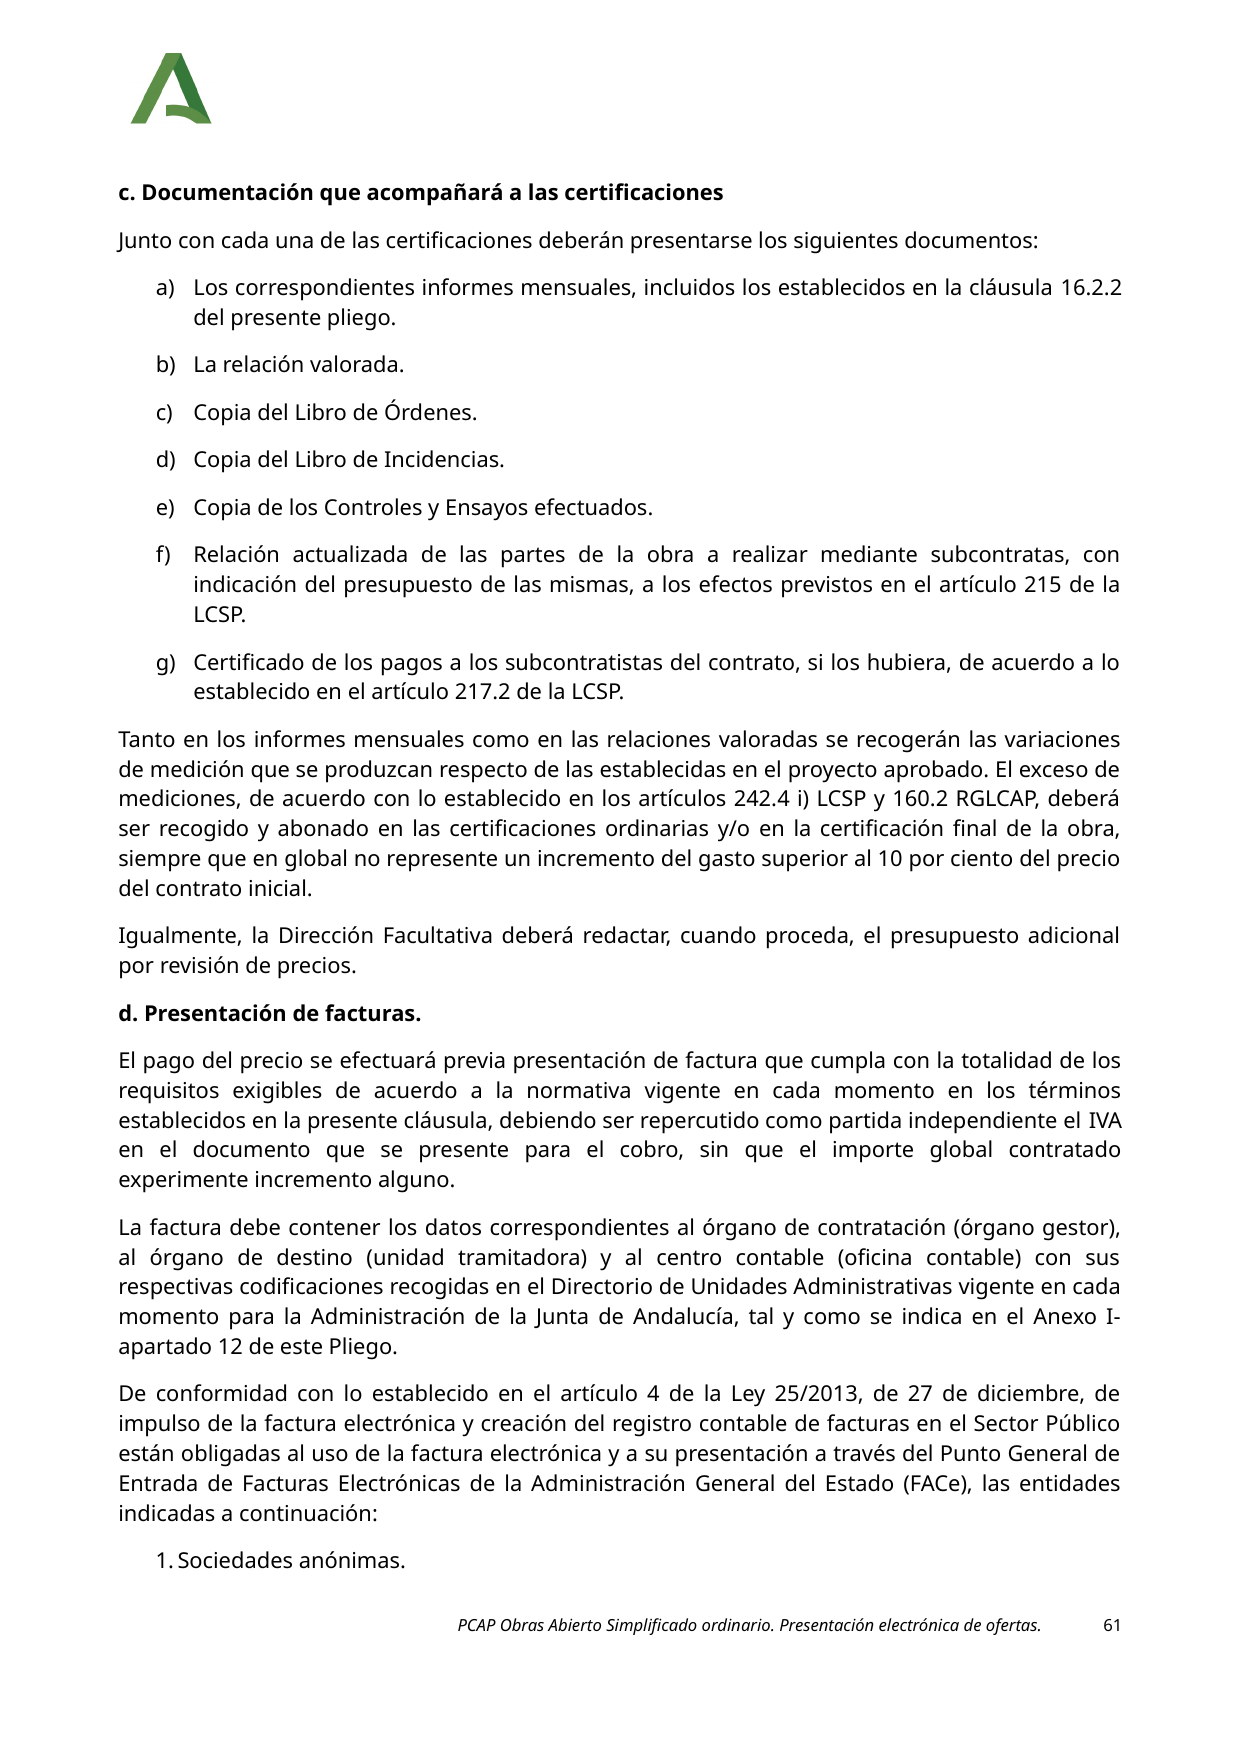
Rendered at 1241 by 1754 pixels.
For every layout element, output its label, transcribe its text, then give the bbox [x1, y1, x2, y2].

text De conformidad con lo establecido en el artículo 4 de la Ley 25/2013, de 27 de diciembre, de impulso de la factura electrónica y creación del registro contable de facturas en el Sector Público están obligadas al uso de la factura electrónica y a su presentación a través del Punto General de Entrada de Facturas Electrónicas de la Administración General del Estado (FACe), las entidades indicadas a continuación: [118, 1378, 1122, 1527]
text El pago del precio se efectuará previa presentación de factura que cumpla con la totalidad de los requisitos exigibles de acuerdo a la normativa vigente en cada momento en los términos establecidos en la presente cláusula, debiendo ser repercutido como partida independiente el IVA en el documento que se presente para el cobro, sin que el importe global contratado experimente incremento alguno. [118, 1045, 1122, 1194]
text Igualmente, la Dirección Facultativa deberá redactar, cuando proceda, el presupuesto adicional por revisión de precios. [118, 920, 1122, 980]
text c. Documentación que acompañará a las certificaciones [118, 177, 1122, 207]
list Copia del Libro de Incidencias. [156, 444, 1122, 474]
list Sociedades anónimas. [155, 1545, 1122, 1575]
list Certificado de los pagos a los subcontratistas del contrato, si los hubiera, de acuerdo a lo establecido en el artículo 217.2 de la LCSP. [156, 646, 1122, 706]
text Junto con cada una de las certificaciones deberán presentarse los siguientes documentos: [118, 224, 1122, 254]
text d. Presentación de facturas. [118, 997, 1122, 1027]
list Los correspondientes informes mensuales, incluidos los establecidos en la cláusula 16.2.2 del presente pliego. [156, 272, 1122, 332]
list Relación actualizada de las partes de la obra a realizar mediante subcontratas, con indicación del presupuesto de las mismas, a los efectos previstos en el artículo 215 de la LCSP. [156, 539, 1122, 629]
list Copia de los Controles y Ensayos efectuados. [156, 492, 1122, 522]
list La relación valorada. [156, 349, 1122, 379]
text Tanto en los informes mensuales como en las relaciones valoradas se recogerán las variaciones de medición que se produzcan respecto de las establecidas en el proyecto aprobado. El exceso de mediciones, de acuerdo con lo establecido en los artículos 242.4 i) LCSP y 160.2 RGLCAP, deberá ser recogido y abonado en las certificaciones ordinarias y/o en la certificación final de la obra, siempre que en global no represente un incremento del gasto superior al 10 por ciento del precio del contrato inicial. [118, 724, 1122, 902]
text La factura debe contener los datos correspondientes al órgano de contratación (órgano gestor), al órgano de destino (unidad tramitadora) y al centro contable (oficina contable) con sus respectivas codificaciones recogidas en el Directorio de Unidades Administrativas vigente en cada momento para la Administración de la Junta de Andalucía, tal y como se indica en el Anexo I-apartado 12 de este Pliego. [118, 1212, 1122, 1361]
list Copia del Libro de Órdenes. [156, 397, 1122, 427]
picture [127, 48, 216, 128]
